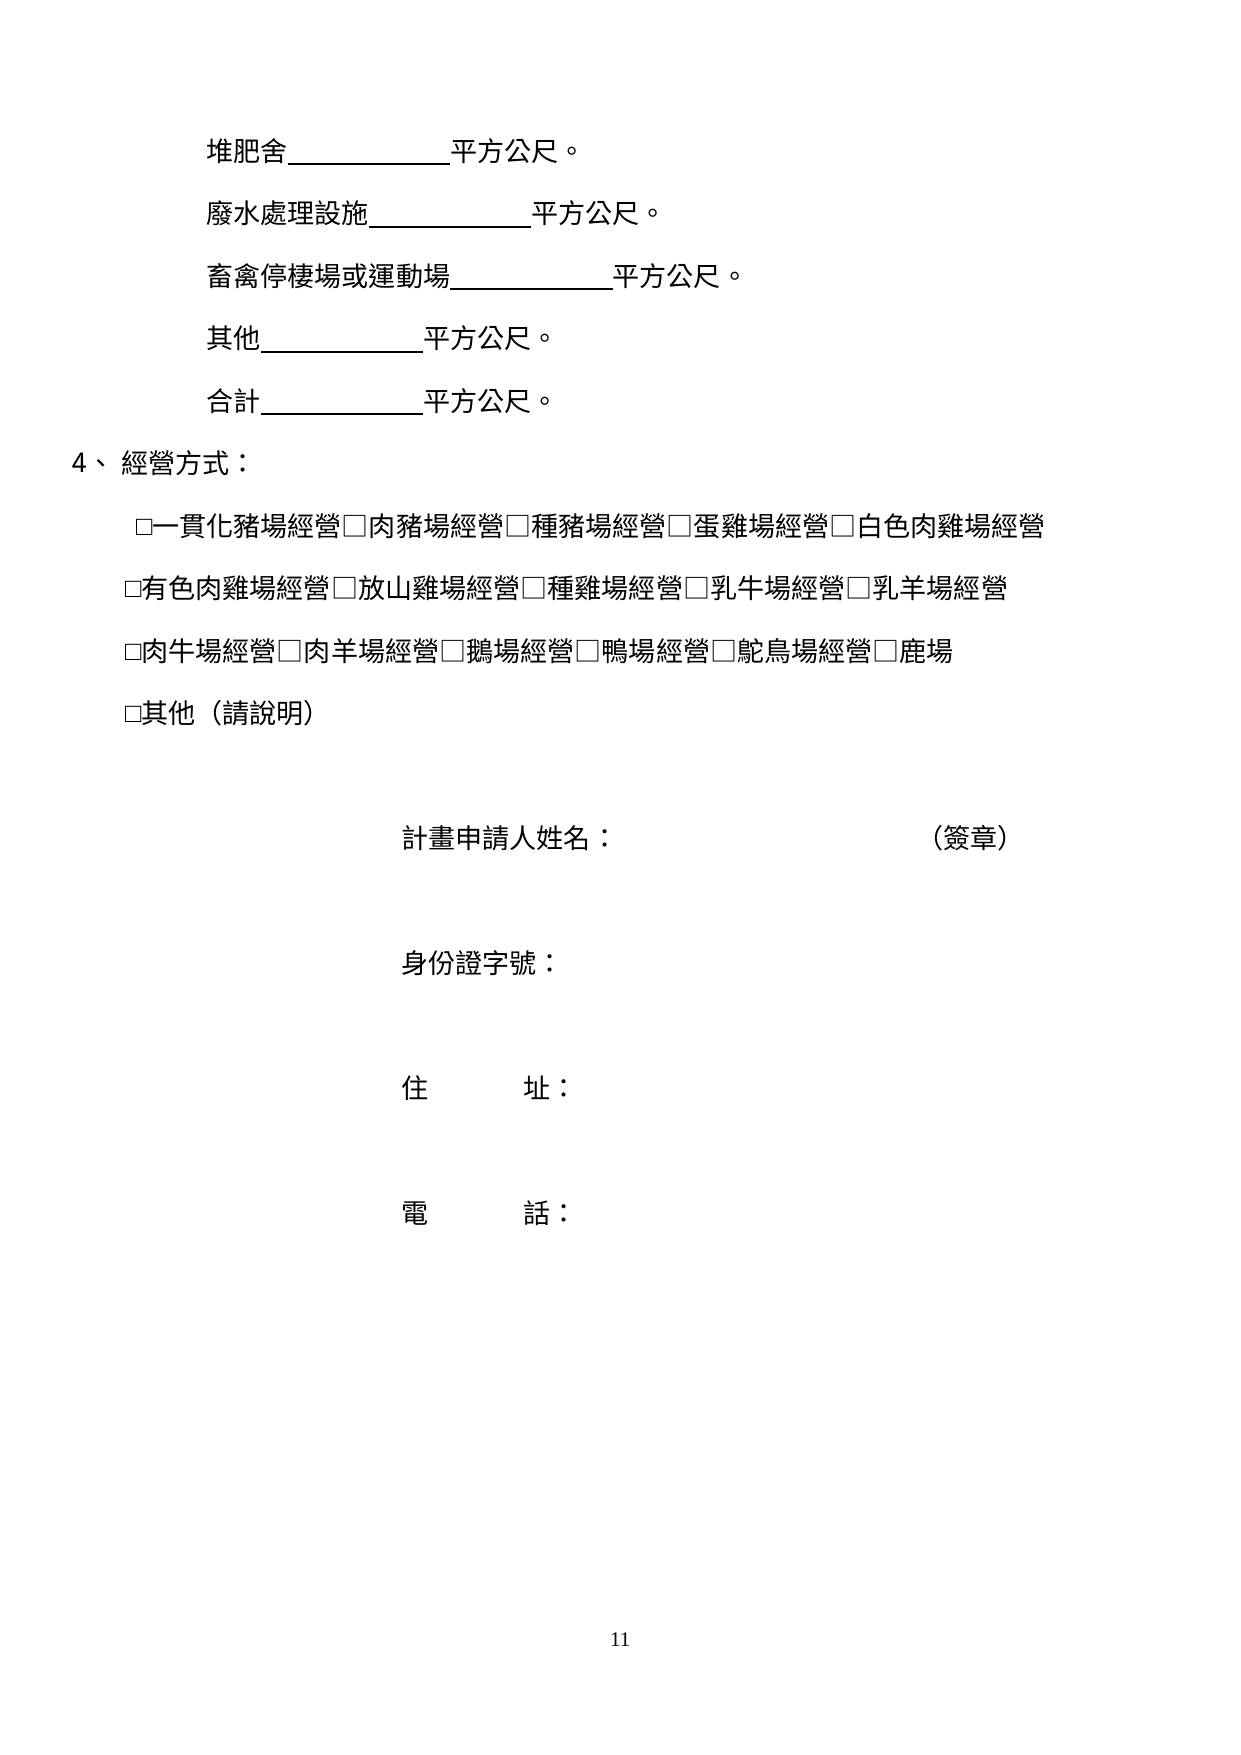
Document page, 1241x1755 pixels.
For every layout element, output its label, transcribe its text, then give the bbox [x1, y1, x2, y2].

text □肉牛場經營□肉羊場經營□鵝場經營□鴨場經營□鴕鳥場經營□鹿場 [71, 608, 1169, 670]
text 合計 平方公尺。 [71, 358, 1169, 420]
list 經營方式： [71, 420, 1169, 483]
text 其他 平方公尺。 [71, 295, 1169, 358]
text □其他（請說明） [71, 670, 1169, 733]
text □一貫化豬場經營□肉豬場經營□種豬場經營□蛋雞場經營□白色肉雞場經營 [71, 483, 1169, 545]
text □有色肉雞場經營□放山雞場經營□種雞場經營□乳牛場經營□乳羊場經營 [71, 545, 1169, 608]
text 電 話： [71, 1170, 1169, 1233]
text 堆肥舍 平方公尺。 [71, 108, 1169, 170]
text 身份證字號： [71, 920, 1169, 983]
text 廢水處理設施 平方公尺。 [71, 170, 1169, 233]
text 畜禽停棲場或運動場 平方公尺。 [71, 233, 1169, 295]
text 計畫申請人姓名： （簽章） [71, 795, 1169, 858]
text 住 址： [71, 1045, 1169, 1108]
